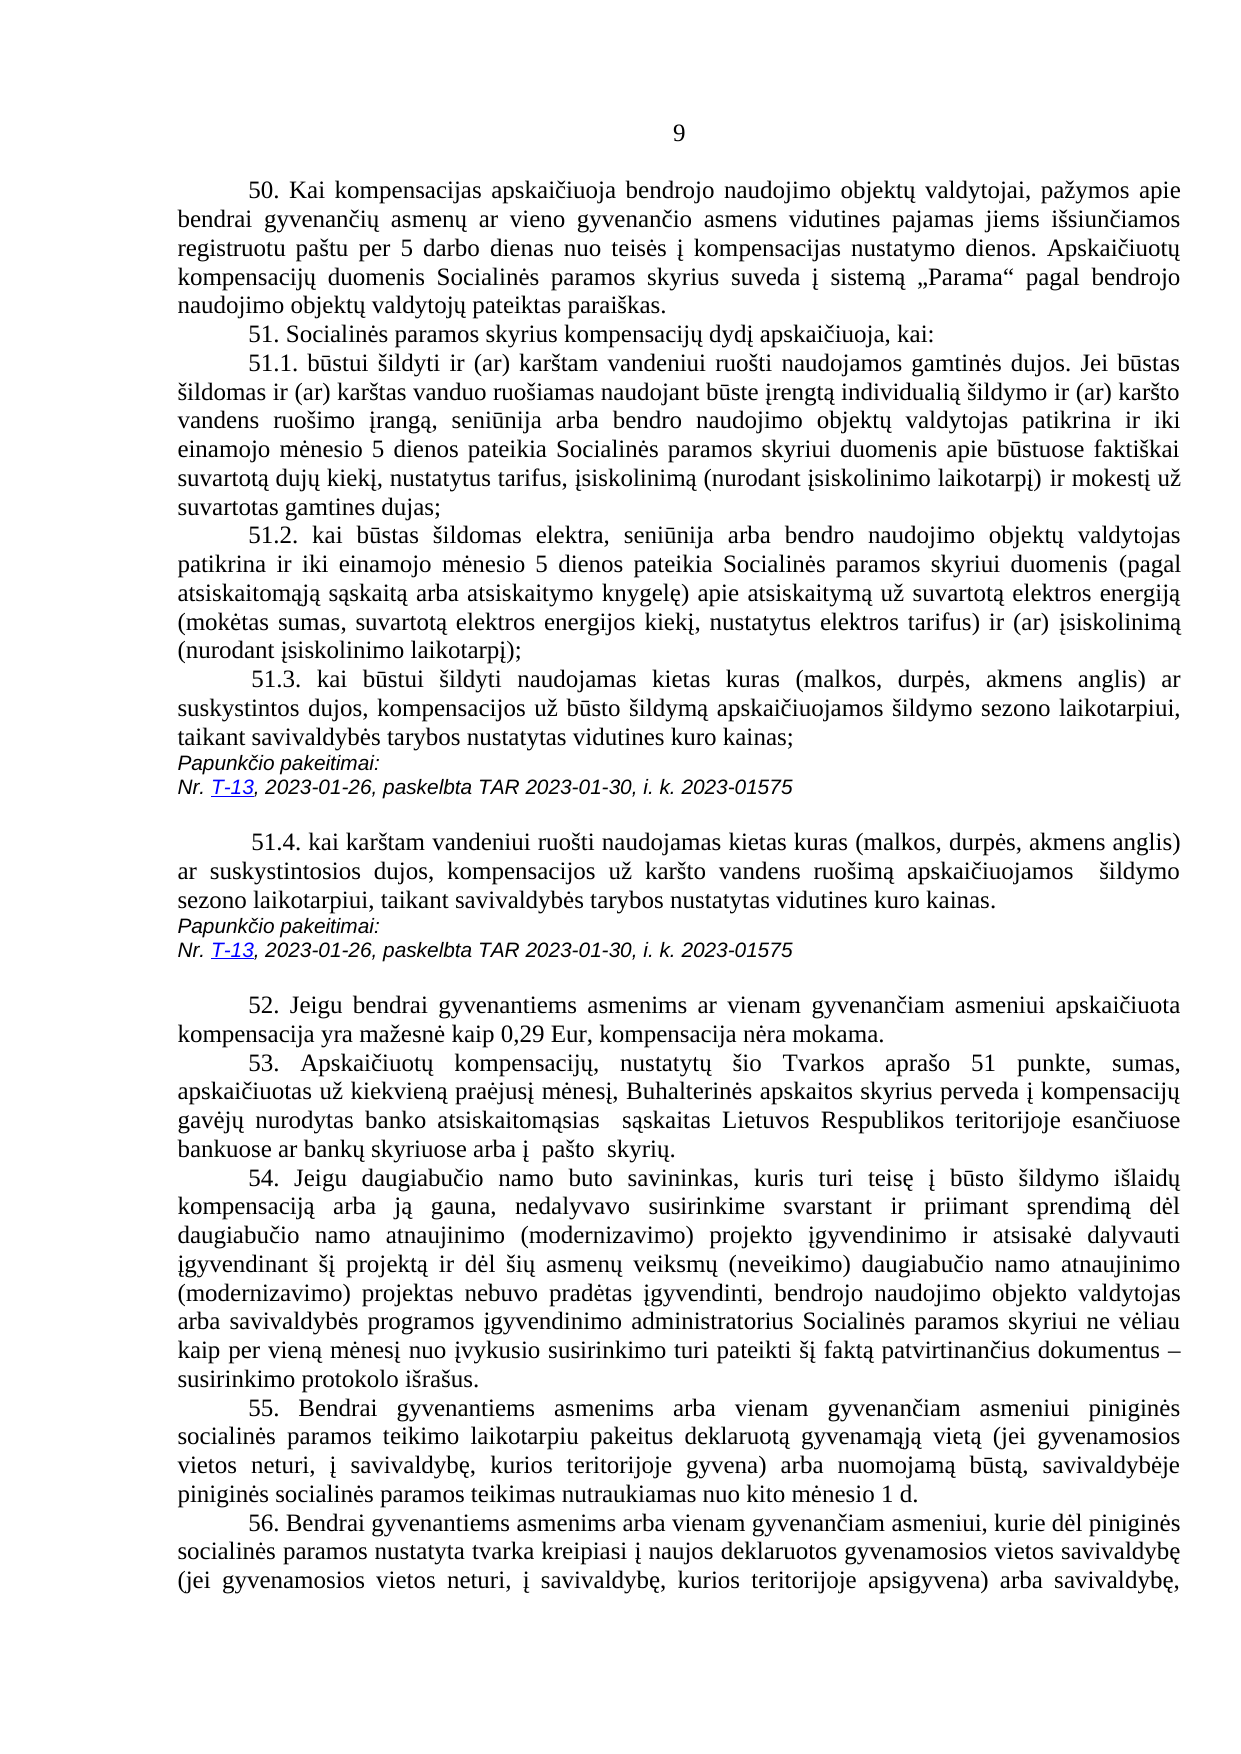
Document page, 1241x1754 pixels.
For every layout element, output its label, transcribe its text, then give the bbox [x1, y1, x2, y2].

text Nr. T-13, 2023-01-26, paskelbta TAR 2023-01-30, i. k. 2023-01575 [177, 774, 1181, 798]
text 54. Jeigu daugiabučio namo buto savininkas, kuris turi teisę į būsto šildymo išlaidų kompensaciją arba ją gauna, nedalyvavo susirinkime svarstant ir priimant sprendimą dėl daugiabučio namo atnaujinimo (modernizavimo) projekto įgyvendinimo ir atsisakė dalyvauti įgyvendinant šį projektą ir dėl šių asmenų veiksmų (neveikimo) daugiabučio namo atnaujinimo (modernizavimo) projektas nebuvo pradėtas įgyvendinti, bendrojo naudojimo objekto valdytojas arba savivaldybės programos įgyvendinimo administratorius Socialinės paramos skyriui ne vėliau kaip per vieną mėnesį nuo įvykusio susirinkimo turi pateikti šį faktą patvirtinančius dokumentus – susirinkimo protokolo išrašus. [177, 1163, 1181, 1393]
text Papunkčio pakeitimai: [177, 751, 1181, 774]
text Papunkčio pakeitimai: [177, 913, 1181, 937]
text 55. Bendrai gyvenantiems asmenims arba vienam gyvenančiam asmeniui piniginės socialinės paramos teikimo laikotarpiu pakeitus deklaruotą gyvenamąją vietą (jei gyvenamosios vietos neturi, į savivaldybę, kurios teritorijoje gyvena) arba nuomojamą būstą, savivaldybėje piniginės socialinės paramos teikimas nutraukiamas nuo kito mėnesio 1 d. [177, 1393, 1181, 1508]
text Nr. T-13, 2023-01-26, paskelbta TAR 2023-01-30, i. k. 2023-01575 [177, 937, 1181, 961]
text 51.4. kai karštam vandeniui ruošti naudojamas kietas kuras (malkos, durpės, akmens anglis) ar suskystintosios dujos, kompensacijos už karšto vandens ruošimą apskaičiuojamos šildymo sezono laikotarpiui, taikant savivaldybės tarybos nustatytas vidutines kuro kainas. [177, 827, 1181, 913]
text 52. Jeigu bendrai gyvenantiems asmenims ar vienam gyvenančiam asmeniui apskaičiuota kompensacija yra mažesnė kaip 0,29 Eur, kompensacija nėra mokama. [177, 990, 1181, 1048]
text 56. Bendrai gyvenantiems asmenims arba vienam gyvenančiam asmeniui, kurie dėl piniginės socialinės paramos nustatyta tvarka kreipiasi į naujos deklaruotos gyvenamosios vietos savivaldybę (jei gyvenamosios vietos neturi, į savivaldybę, kurios teritorijoje apsigyvena) arba savivaldybę, [177, 1508, 1181, 1594]
text 51. Socialinės paramos skyrius kompensacijų dydį apskaičiuoja, kai: [177, 319, 1181, 348]
text 51.2. kai būstas šildomas elektra, seniūnija arba bendro naudojimo objektų valdytojas patikrina ir iki einamojo mėnesio 5 dienos pateikia Socialinės paramos skyriui duomenis (pagal atsiskaitomąją sąskaitą arba atsiskaitymo knygelę) apie atsiskaitymą už suvartotą elektros energiją (mokėtas sumas, suvartotą elektros energijos kiekį, nustatytus elektros tarifus) ir (ar) įsiskolinimą (nurodant įsiskolinimo laikotarpį); [177, 521, 1181, 664]
text 51.3. kai būstui šildyti naudojamas kietas kuras (malkos, durpės, akmens anglis) ar suskystintos dujos, kompensacijos už būsto šildymą apskaičiuojamos šildymo sezono laikotarpiui, taikant savivaldybės tarybos nustatytas vidutines kuro kainas; [177, 664, 1181, 751]
text 50. Kai kompensacijas apskaičiuoja bendrojo naudojimo objektų valdytojai, pažymos apie bendrai gyvenančių asmenų ar vieno gyvenančio asmens vidutines pajamas jiems išsiunčiamos registruotu paštu per 5 darbo dienas nuo teisės į kompensacijas nustatymo dienos. Apskaičiuotų kompensacijų duomenis Socialinės paramos skyrius suveda į sistemą „Parama“ pagal bendrojo naudojimo objektų valdytojų pateiktas paraiškas. [177, 176, 1181, 319]
text 53. Apskaičiuotų kompensacijų, nustatytų šio Tvarkos aprašo 51 punkte, sumas, apskaičiuotas už kiekvieną praėjusį mėnesį, Buhalterinės apskaitos skyrius perveda į kompensacijų gavėjų nurodytas banko atsiskaitomąsias sąskaitas Lietuvos Respublikos teritorijoje esančiuose bankuose ar bankų skyriuose arba į pašto skyrių. [177, 1048, 1181, 1163]
text 51.1. būstui šildyti ir (ar) karštam vandeniui ruošti naudojamos gamtinės dujos. Jei būstas šildomas ir (ar) karštas vanduo ruošiamas naudojant būste įrengtą individualią šildymo ir (ar) karšto vandens ruošimo įrangą, seniūnija arba bendro naudojimo objektų valdytojas patikrina ir iki einamojo mėnesio 5 dienos pateikia Socialinės paramos skyriui duomenis apie būstuose faktiškai suvartotą dujų kiekį, nustatytus tarifus, įsiskolinimą (nurodant įsiskolinimo laikotarpį) ir mokestį už suvartotas gamtines dujas; [177, 348, 1181, 521]
